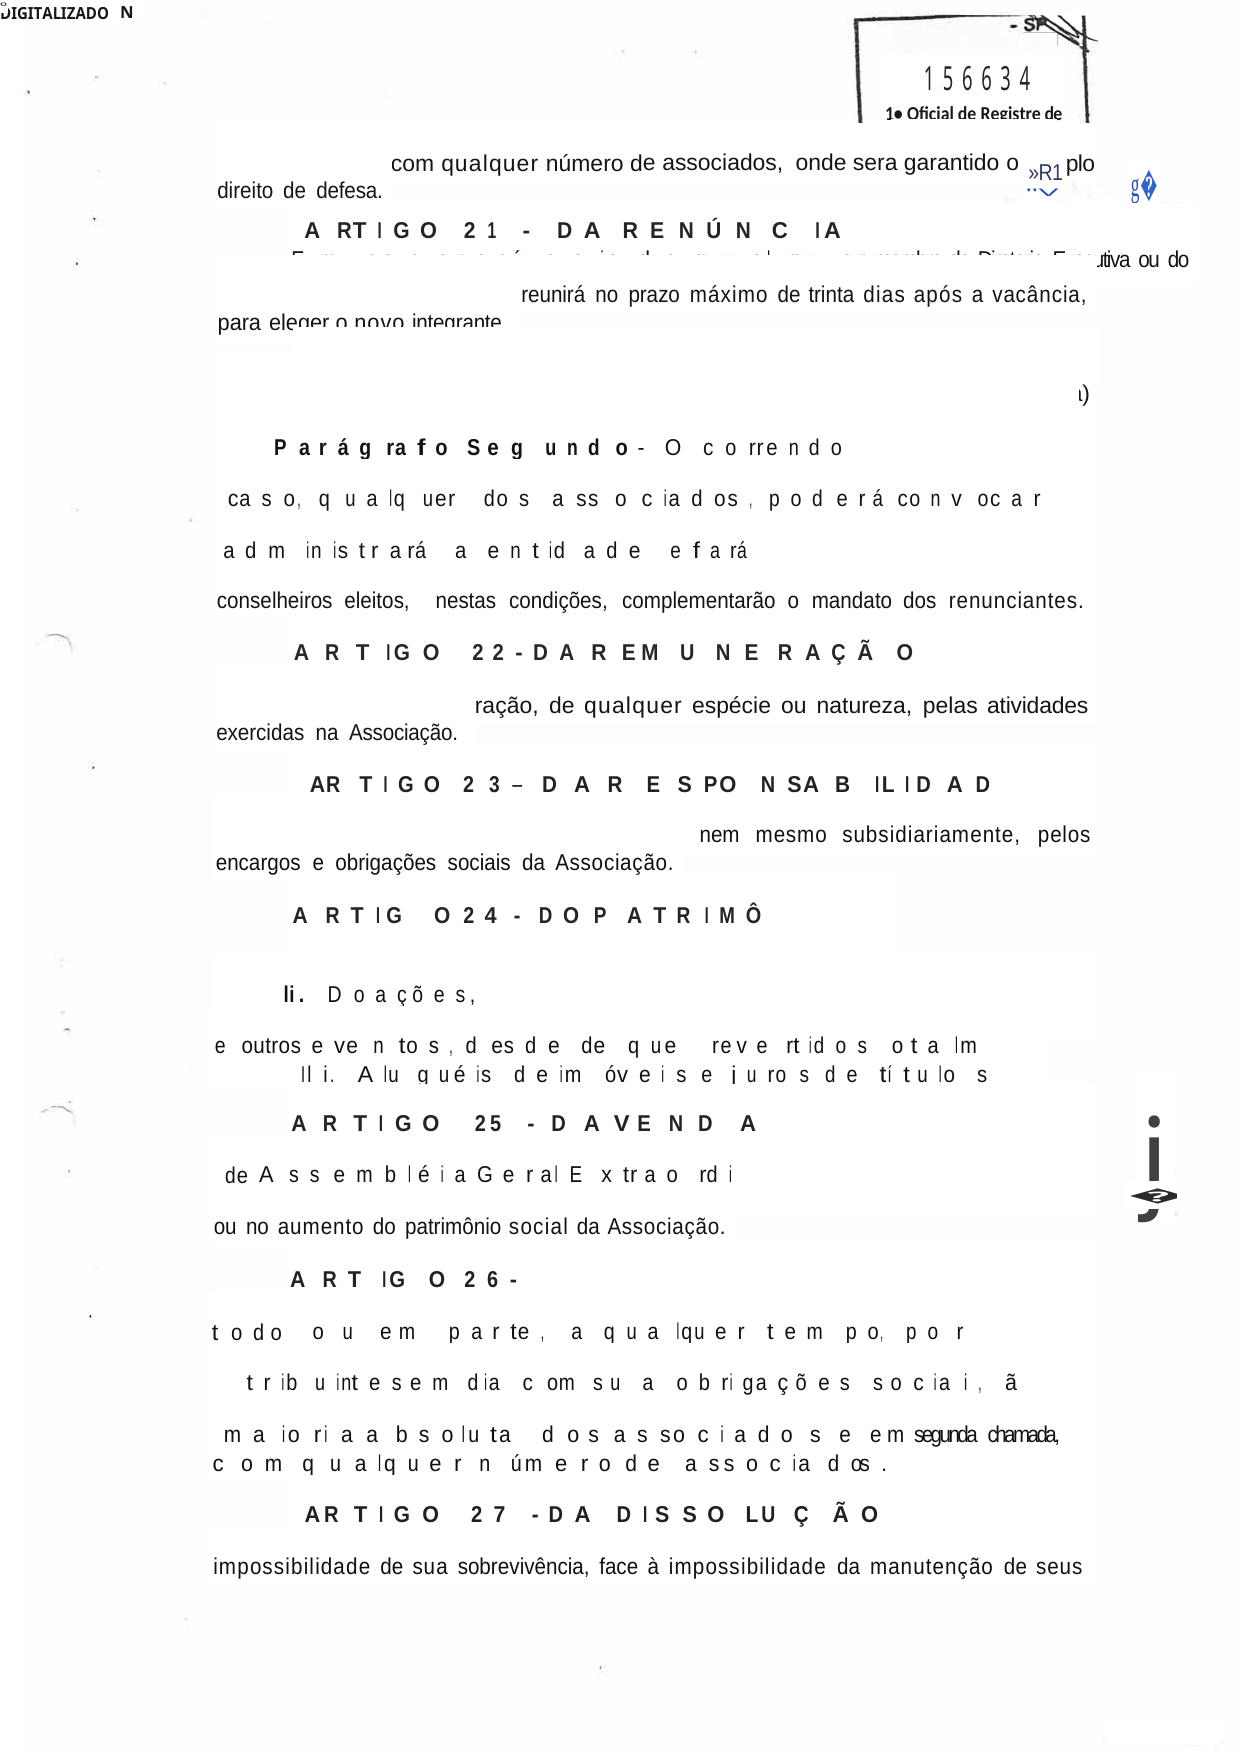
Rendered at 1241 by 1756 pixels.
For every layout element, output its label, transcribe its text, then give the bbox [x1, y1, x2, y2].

text rendas eli,. aDinodaaç,õpeesl,a leargraedcoasd,açbãeonsd,osdivreailtoorseseovbatildooressataradvqéusiriddaosr,eaelizsauçaãso pdoesfse1vstea1s [215, 981, 1095, 1038]
text encargos e obrigações sociais da Associação. [216, 848, 683, 875]
text º [0, 0, 8, 13]
text e outrosIlei.veAnlutogsu,édisesddeeimdeóvqeuies erejvuerortsiddoes tíottualolms eonutedepmósbietonse;ficio da associação; [214, 1032, 1046, 1090]
text Fiscal, a Assembleia Geral se reunirá no prazo máximo de trinta dias após a vacância, [218, 281, 1097, 307]
text OARs TaIsGsOoc2ia3d-osD, AmResEmSoPOquNeSAinBveILsItDidAoDs EnaDOcoSnMdiçEãMoBdReOmSembros da diretoria [293, 771, 1096, 795]
text AORpTreIGseOnt2e6e-stDaAtutRoEsFoOciRalMpAodEeSráTsAeTrUreTfÁorRmIAado no tocante à administração, no [290, 1266, 1096, 1292]
text DIGITALIZADO N [0, 1, 140, 22]
text após a primeira, com qualquer número de associados, onde sera garantido o [217, 149, 1026, 176]
text qcauseo, eqleugaelqráuerumdoas caossmoiscsiaãdoosp, rpoovdiseórráiacocnovmocpaorsta Apsosrem0b5léi(acinGceor)al mEexmtraborordsi,náqruiae, [217, 485, 1095, 511]
text AORs TmIGeOmb2r2o-sDdAa RDEiMreUtoNriEa REAxÇeÃcuOtiva e do Conselho Fiscal não perceberão [293, 639, 1097, 666]
text direito de defesa. [217, 177, 392, 203]
text AORpTaItGrimOô2n4io- dDaOAPssAoTcRiaIçMãÔo NseIOráScOonCsIAtitLuído e mantido por: [292, 902, 897, 955]
text nenhum tipo de remuneração, de qualquer espécie ou natureza, pelas atividades [217, 692, 1097, 718]
text ou no aumento do patrimônio social da Associação. [213, 1213, 735, 1239]
text �1 [1147, 1192, 1167, 1198]
text executiva e conselho fiscal, não respondem , nem mesmo subsidiariamente, pelos [216, 821, 1097, 848]
text Fiscal, oPParreásgidraefnoteSreegnuunncdiaon-teO, qcuoarrleqnudeor mreenmúbnrcoiadacoDleirteivtoariadaExDeicreutiovraiaoue, eCmonúslteimlho [218, 434, 1098, 491]
text impossibilidade de sua sobrevivência, face à impossibilidade da manutenção de seus [213, 1553, 1095, 1579]
text plo [1066, 149, 1098, 176]
text j [1141, 1079, 1174, 1181]
text cmoamioqriuaaalqbuseorluntaúmdeorsoadsesoacsisaodcoias deose.m segunda chamada, uma hora após a primeira, [212, 1421, 1094, 1479]
text AORs TbIeGnOs m25óv-eDisAeViEmNóDveAis poderão ser alienados, mediante prévia autorização [291, 1110, 1095, 1134]
text [1141, 1209, 1174, 1225]
text �1 [1127, 1183, 1177, 1209]
text odevAalsosr eampbulréaidaoGseerrailnEtexgtrraaolmrdei náteriaa,pelicspaedcoianlomedentseencvoonlvvoimcaednatopdaaras eastitveidfaimde, sdesvoecniadios [214, 1161, 1096, 1218]
text conselheiros eleitos, nestas condições, complementarão o mandato dos renunciantes. [217, 587, 1094, 613]
text EAmRTcIaGsOo r2e1nú- _oDcAiaRdEeNqÚuNalCquIAer membro da Diretoria Executiva ou do Conselh oJ �J f?/ R [291, 217, 1198, 285]
text g� [1131, 164, 1160, 203]
text AARATsIsGoOcia2ç7ão- DpAodDeIrSáSsOerLUdiÇssÃoOlvida , a qualquer tempo, uma vez constatada a [289, 1501, 1094, 1527]
text (asdemssineisnttraa)rádiaas, ec;notnidtaaddoes deafdaaráta rdeealrizearliznaoçvãaosdaelreeifçeõreidsa, ansosepmrabzléoiam. Oáxsimdioretdoeres60e [217, 537, 1097, 593]
text contcroibrdueintdees e2m/3d(iadocisomtesruçoas) odborisgapçrõeessenstoecsia, is,enãdo peomdepnrdi mo eeilraa dcehliabmeraadr as,emcovmotao [213, 1369, 1095, 1426]
text protocolado na secretaria da Associação, a qual, no prazo máximo de 60 (sessenta) [217, 380, 1097, 407]
text »R1 [1028, 159, 1066, 186]
text 1• Oficial de Registre de [883, 101, 1064, 123]
text 1 5 6 6 3 4 [890, 54, 1064, 100]
text tEoxdtoraoorduináermia, peasrptee,ciaalmqeunatelquceornvtoecmadpao, ppaorar edsetleibefrimaç, ãocomdpaosAtassedembalésisaocGiaedroasl [212, 1318, 1096, 1375]
text para eleger o novo integrante. [217, 309, 520, 336]
text "V [1025, 185, 1059, 199]
text exercidas na Associação. [216, 719, 475, 745]
